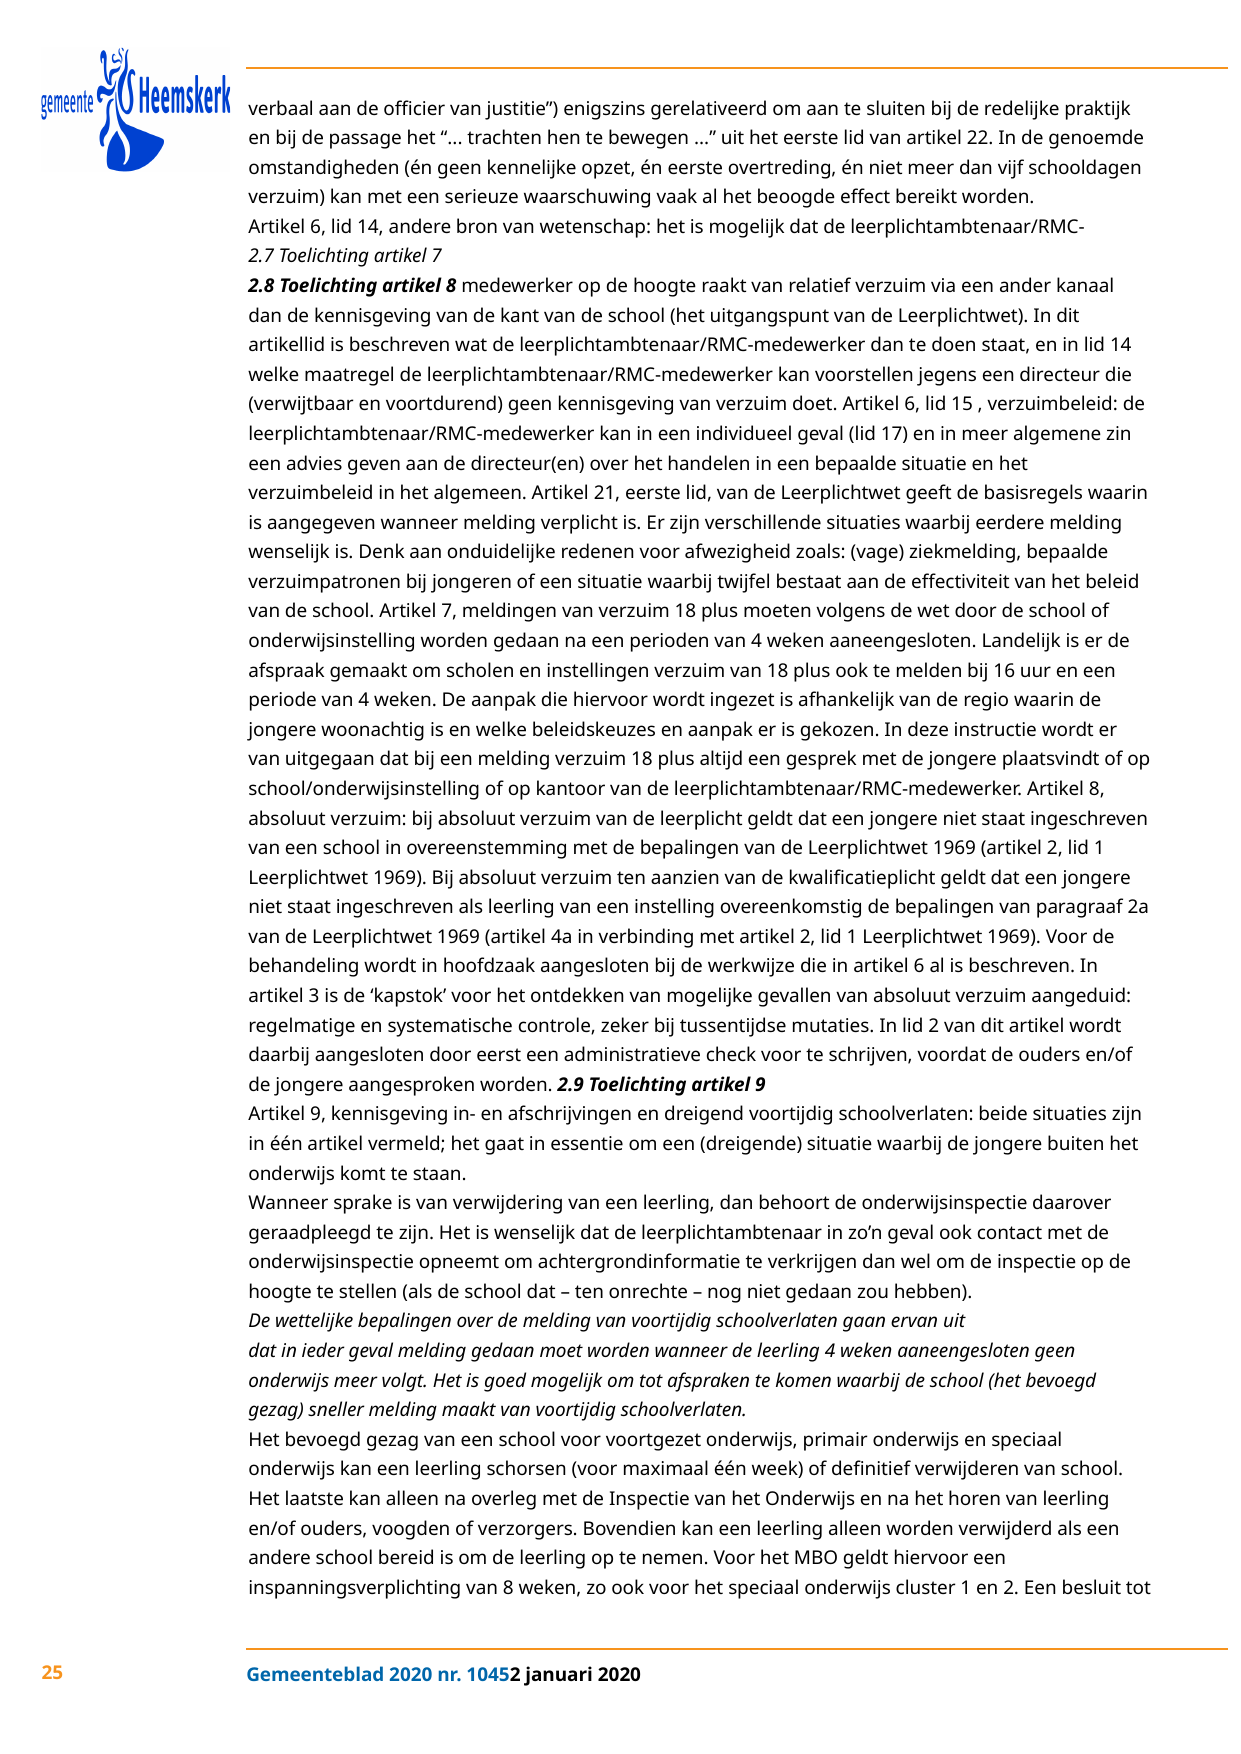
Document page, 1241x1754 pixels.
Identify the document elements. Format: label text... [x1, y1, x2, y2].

text dat in ieder geval melding gedaan moet worden wanneer de leerling 4 weken aaneengesloten geen onderwijs meer volgt. Het is goed mogelijk om tot afspraken te komen waarbij de school (het bevoegd gezag) sneller melding maakt van voortijdig schoolverlaten. [248, 1337, 1152, 1422]
text verbaal aan de officier van justitie”) enigszins gerelativeerd om aan te sluiten bij de redelijke praktijk en bij de passage het “... trachten hen te bewegen ...” uit het eerste lid van artikel 22. In de genoemde omstandigheden (én geen kennelijke opzet, én eerste overtreding, én niet meer dan vijf schooldagen verzuim) kan met een serieuze waarschuwing vaak al het beoogde effect bereikt worden. [248, 95, 1152, 209]
text 2.7 Toelichting artikel 7 [248, 243, 1152, 268]
picture [41, 47, 231, 172]
text Het bevoegd gezag van een school voor voortgezet onderwijs, primair onderwijs en speciaal onderwijs kan een leerling schorsen (voor maximaal één week) of definitief verwijderen van school. Het laatste kan alleen na overleg met de Inspectie van het Onderwijs en na het horen van leerling en/of ouders, voogden of verzorgers. Bovendien kan een leerling alleen worden verwijderd als een andere school bereid is om de leerling op te nemen. Voor het MBO geldt hiervoor een inspanningsverplichting van 8 weken, zo ook voor het speciaal onderwijs cluster 1 en 2. Een besluit tot [248, 1426, 1152, 1600]
text Artikel 6, lid 14, andere bron van wetenschap: het is mogelijk dat de leerplichtambtenaar/RMC- [248, 213, 1152, 239]
text De wettelijke bepalingen over de melding van voortijdig schoolverlaten gaan ervan uit [248, 1308, 1152, 1333]
text Wanneer sprake is van verwijdering van een leerling, dan behoort de onderwijsinspectie daarover geraadpleegd te zijn. Het is wenselijk dat de leerplichtambtenaar in zo’n geval ook contact met de onderwijsinspectie opneemt om achtergrondinformatie te verkrijgen dan wel om de inspectie op de hoogte te stellen (als de school dat – ten onrechte – nog niet gedaan zou hebben). [248, 1189, 1152, 1304]
text Artikel 9, kennisgeving in- en afschrijvingen en dreigend voortijdig schoolverlaten: beide situaties zijn in één artikel vermeld; het gaat in essentie om een (dreigende) situatie waarbij de jongere buiten het onderwijs komt te staan. [248, 1101, 1152, 1186]
text 2.8 Toelichting artikel 8 medewerker op de hoogte raakt van relatief verzuim via een ander kanaal dan de kennisgeving van de kant van de school (het uitgangspunt van de Leerplichtwet). In dit artikellid is beschreven wat de leerplichtambtenaar/RMC-medewerker dan te doen staat, en in lid 14 welke maatregel de leerplichtambtenaar/RMC-medewerker kan voorstellen jegens een directeur die (verwijtbaar en voortdurend) geen kennisgeving van verzuim doet. Artikel 6, lid 15 , verzuimbeleid: de leerplichtambtenaar/RMC-medewerker kan in een individueel geval (lid 17) en in meer algemene zin een advies geven aan de directeur(en) over het handelen in een bepaalde situatie en het verzuimbeleid in het algemeen. Artikel 21, eerste lid, van de Leerplichtwet geeft de basisregels waarin is aangegeven wanneer melding verplicht is. Er zijn verschillende situaties waarbij eerdere melding wenselijk is. Denk aan onduidelijke redenen voor afwezigheid zoals: (vage) ziekmelding, bepaalde verzuimpatronen bij jongeren of een situatie waarbij twijfel bestaat aan de effectiviteit van het beleid van de school. Artikel 7, meldingen van verzuim 18 plus moeten volgens de wet door de school of onderwijsinstelling worden gedaan na een perioden van 4 weken aaneengesloten. Landelijk is er de afspraak gemaakt om scholen en instellingen verzuim van 18 plus ook te melden bij 16 uur en een periode van 4 weken. De aanpak die hiervoor wordt ingezet is afhankelijk van de regio waarin de jongere woonachtig is en welke beleidskeuzes en aanpak er is gekozen. In deze instructie wordt er van uitgegaan dat bij een melding verzuim 18 plus altijd een gesprek met de jongere plaatsvindt of op school/onderwijsinstelling of op kantoor van de leerplichtambtenaar/RMC-medewerker. Artikel 8, absoluut verzuim: bij absoluut verzuim van de leerplicht geldt dat een jongere niet staat ingeschreven van een school in overeenstemming met de bepalingen van de Leerplichtwet 1969 (artikel 2, lid 1 Leerplichtwet 1969). Bij absoluut verzuim ten aanzien van de kwalificatieplicht geldt dat een jongere niet staat ingeschreven als leerling van een instelling overeenkomstig de bepalingen van paragraaf 2a van de Leerplichtwet 1969 (artikel 4a in verbinding met artikel 2, lid 1 Leerplichtwet 1969). Voor de behandeling wordt in hoofdzaak aangesloten bij de werkwijze die in artikel 6 al is beschreven. In artikel 3 is de ‘kapstok’ voor het ontdekken van mogelijke gevallen van absoluut verzuim aangeduid: regelmatige en systematische controle, zeker bij tussentijdse mutaties. In lid 2 van dit artikel wordt daarbij aangesloten door eerst een administratieve check voor te schrijven, voordat de ouders en/of de jongere aangesproken worden. 2.9 Toelichting artikel 9 [248, 272, 1152, 1097]
